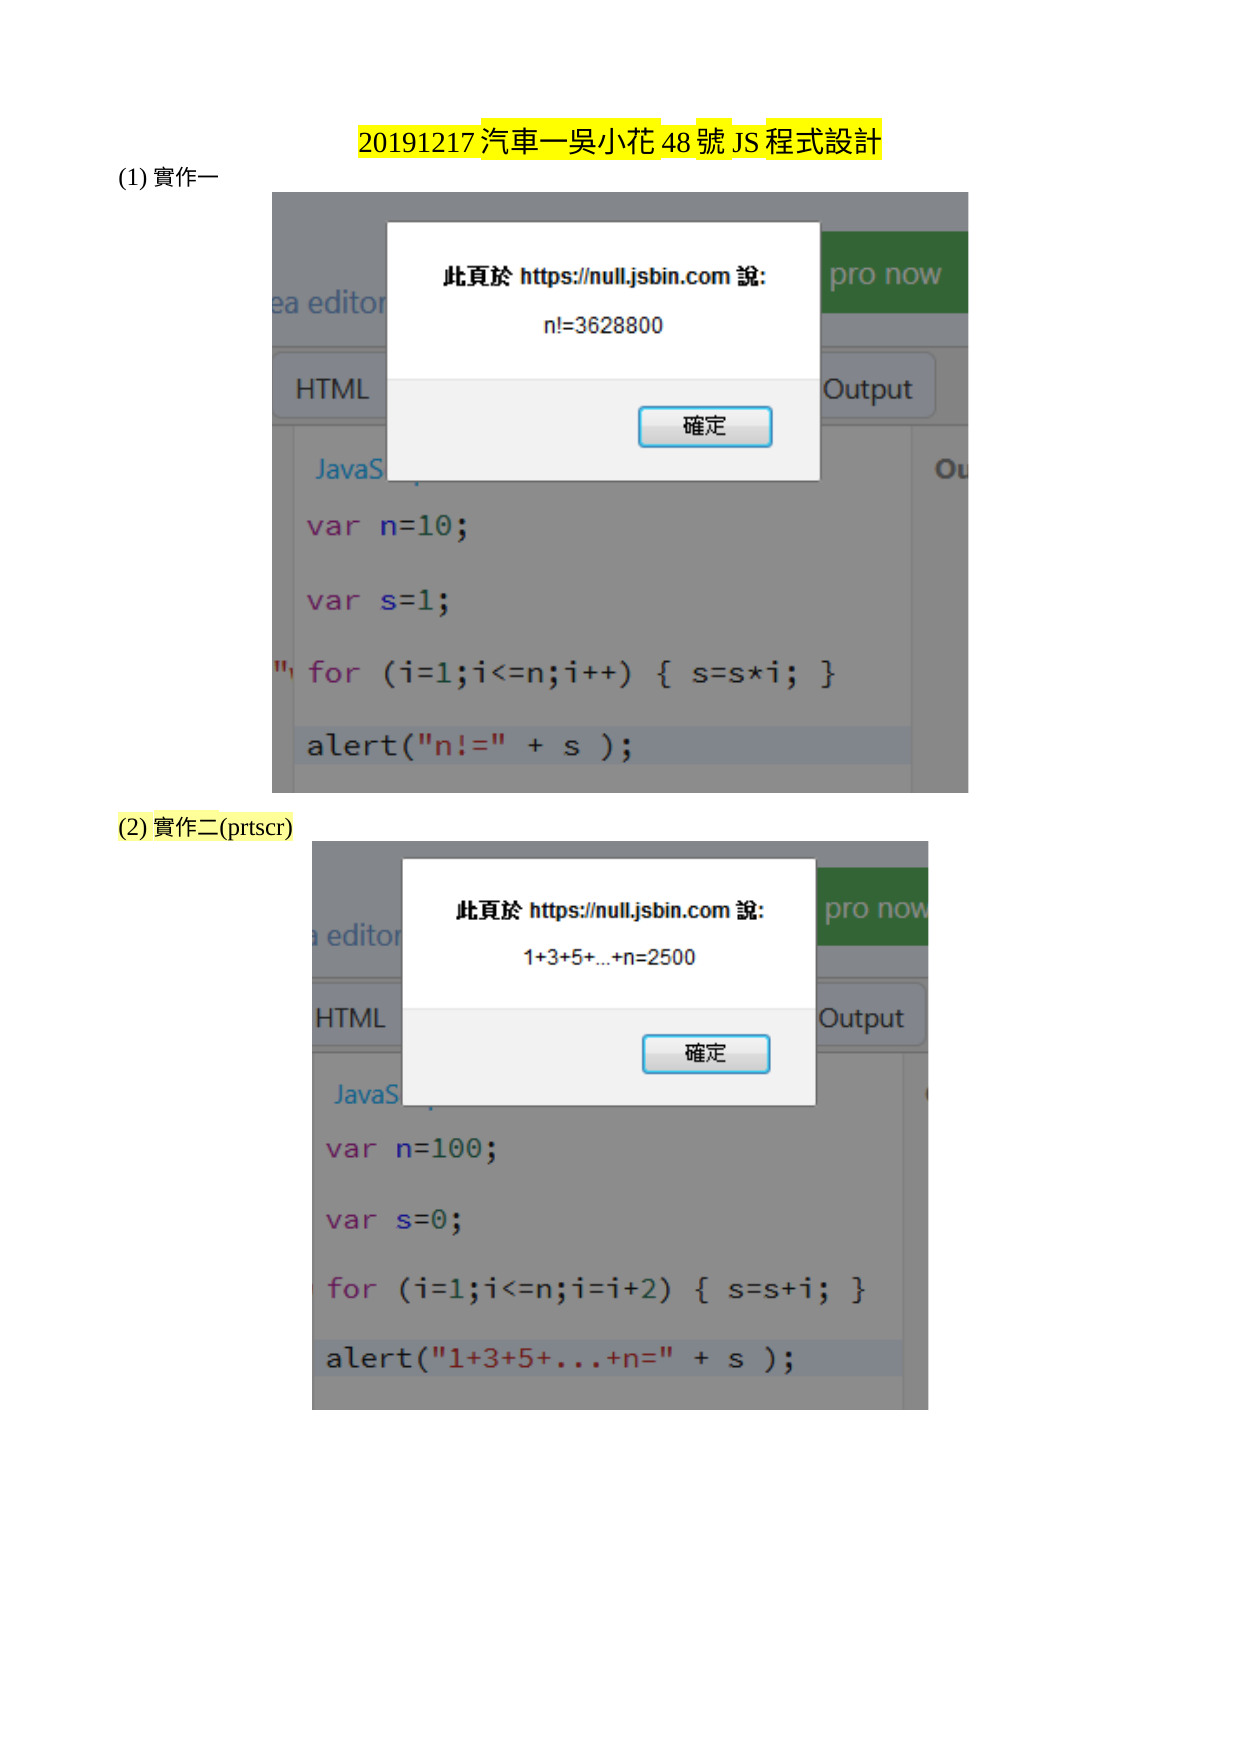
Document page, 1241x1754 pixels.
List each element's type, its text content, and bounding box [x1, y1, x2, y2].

picture [272, 192, 969, 793]
picture [312, 841, 929, 1410]
text 20191217汽車一吳小花48號 JS程式設計 [118, 118, 1122, 160]
text (2) 實作二(prtscr) [118, 810, 1122, 841]
text (1) 實作一 [118, 160, 1122, 192]
